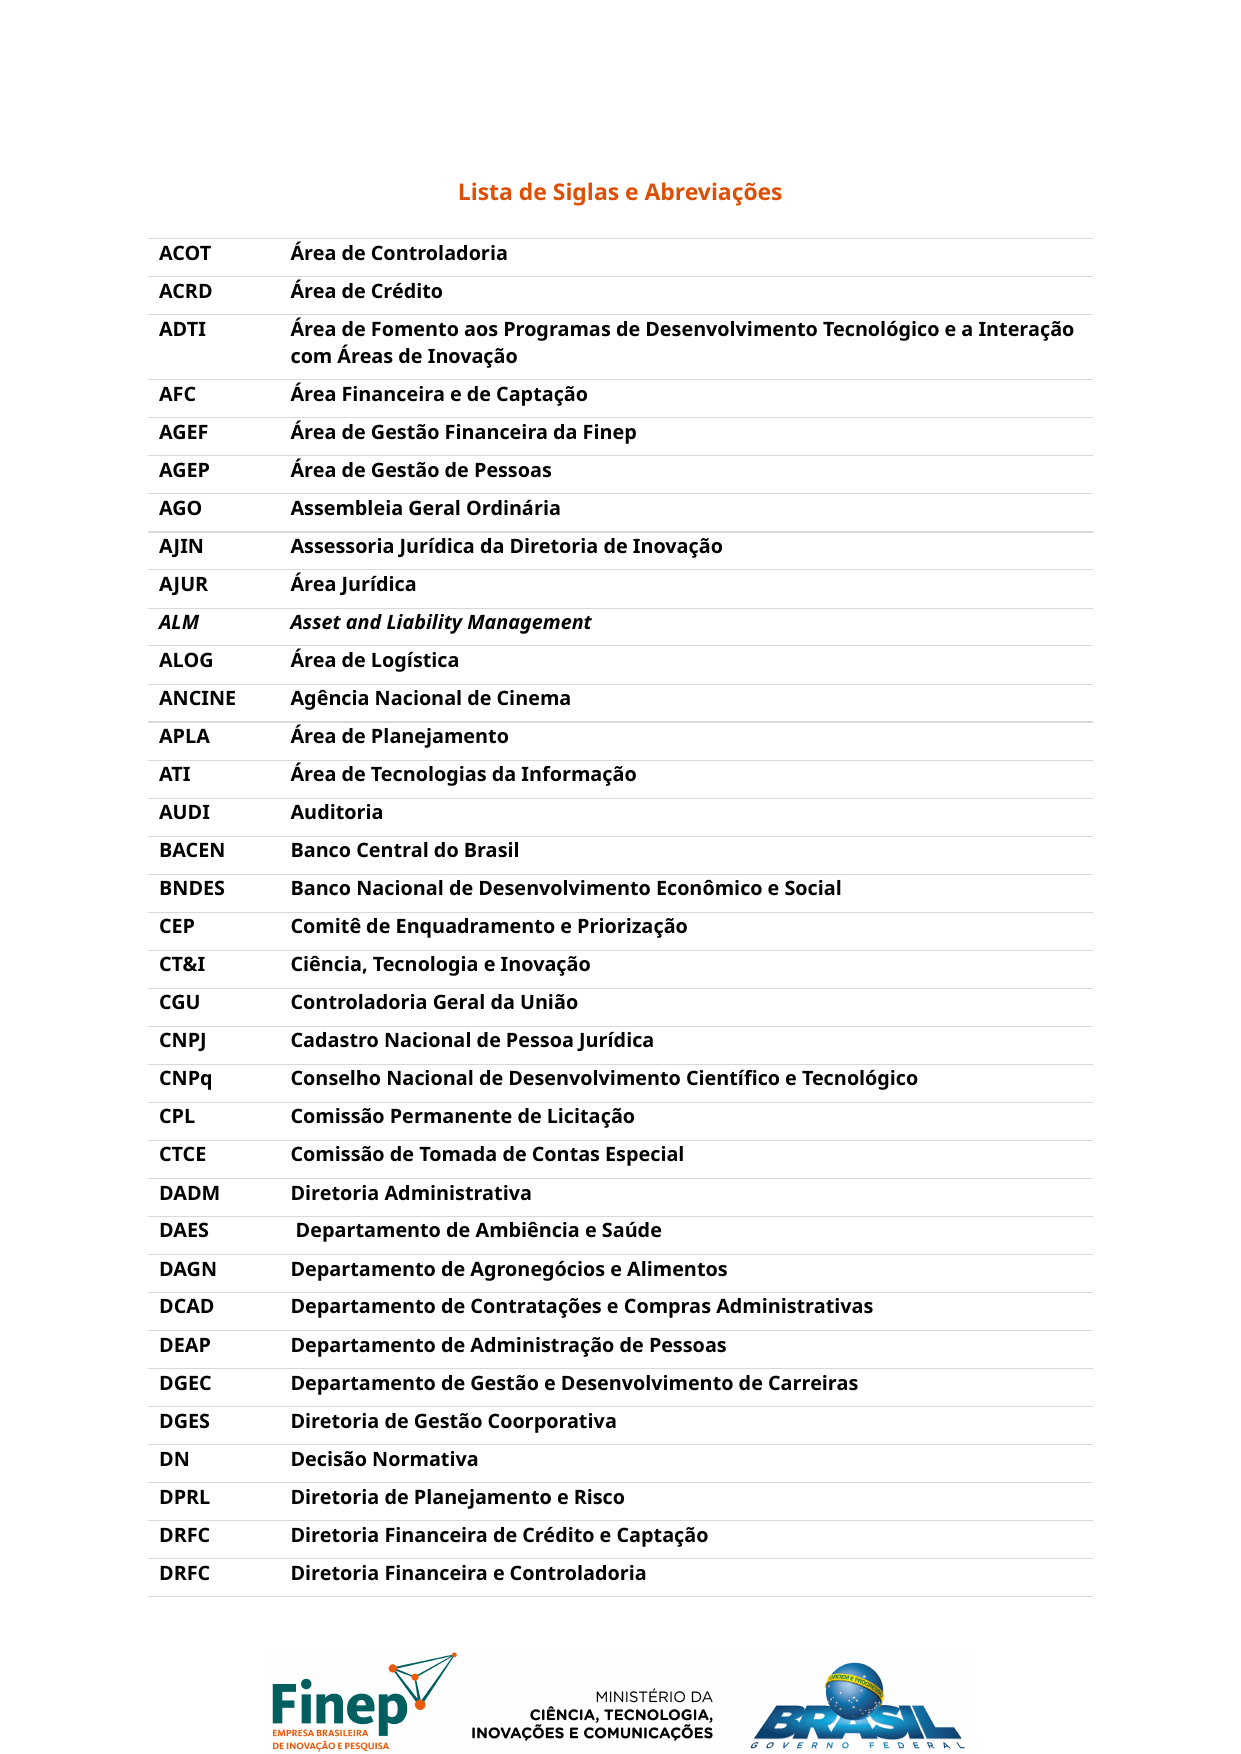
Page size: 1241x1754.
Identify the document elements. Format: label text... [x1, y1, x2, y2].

table_cell CTCE [148, 1141, 279, 1178]
table_cell Cadastro Nacional de Pessoa Jurídica [279, 1027, 1092, 1064]
table_cell Ciência, Tecnologia e Inovação [279, 951, 1092, 988]
table_cell CNPq [148, 1065, 279, 1102]
table_cell Departamento de Ambiência e Saúde [279, 1217, 1092, 1254]
table_cell AJIN [148, 533, 279, 569]
table_cell CPL [148, 1103, 279, 1140]
table_cell Área Financeira e de Captação [279, 380, 1092, 417]
table_cell Diretoria Administrativa [279, 1179, 1092, 1216]
table_cell DCAD [148, 1293, 279, 1330]
table_cell DGEC [148, 1369, 279, 1406]
table_cell ALM [148, 609, 279, 645]
table_cell BNDES [148, 875, 279, 912]
table_cell ACRD [148, 277, 279, 314]
table_cell DADM [148, 1179, 279, 1216]
table_cell Assessoria Jurídica da Diretoria de Inovação [279, 533, 1092, 569]
table_cell Comissão Permanente de Licitação [279, 1103, 1092, 1140]
table_cell DGES [148, 1407, 279, 1444]
table_cell Asset and Liability Management [279, 609, 1092, 645]
table_cell AJUR [148, 570, 279, 607]
table_cell DRFC [148, 1559, 279, 1596]
table_cell DRFC [148, 1521, 279, 1558]
table_cell ANCINE [148, 685, 279, 721]
table_cell AFC [148, 380, 279, 417]
table_cell DPRL [148, 1483, 279, 1520]
table_header Área de Controladoria [279, 239, 1092, 276]
table_cell ADTI [148, 315, 279, 379]
table_cell DAES [148, 1217, 279, 1254]
table_cell AUDI [148, 799, 279, 836]
table_cell APLA [148, 723, 279, 759]
table_cell Banco Nacional de Desenvolvimento Econômico e Social [279, 875, 1092, 912]
table_cell AGEP [148, 456, 279, 493]
table_cell Departamento de Contratações e Compras Administrativas [279, 1293, 1092, 1330]
table_header ACOT [148, 239, 279, 276]
table_cell Auditoria [279, 799, 1092, 836]
table_cell Diretoria Financeira de Crédito e Captação [279, 1521, 1092, 1558]
table_cell Comitê de Enquadramento e Priorização [279, 913, 1092, 949]
table_cell ATI [148, 761, 279, 797]
table_cell Área de Crédito [279, 277, 1092, 314]
table_cell DEAP [148, 1331, 279, 1368]
table_cell DN [148, 1445, 279, 1482]
table_cell Banco Central do Brasil [279, 837, 1092, 873]
table_cell Área de Tecnologias da Informação [279, 761, 1092, 797]
table_cell Diretoria de Planejamento e Risco [279, 1483, 1092, 1520]
table_cell Diretoria de Gestão Coorporativa [279, 1407, 1092, 1444]
table_cell Área de Planejamento [279, 723, 1092, 759]
table_cell DAGN [148, 1255, 279, 1292]
table_cell CGU [148, 989, 279, 1026]
table_cell BACEN [148, 837, 279, 873]
table_cell Departamento de Administração de Pessoas [279, 1331, 1092, 1368]
table_cell CEP [148, 913, 279, 949]
table_cell Agência Nacional de Cinema [279, 685, 1092, 721]
table_cell Área Jurídica [279, 570, 1092, 607]
table_cell Área de Gestão de Pessoas [279, 456, 1092, 493]
table_cell Conselho Nacional de Desenvolvimento Científico e Tecnológico [279, 1065, 1092, 1102]
table_cell AGO [148, 494, 279, 531]
table_cell Área de Logística [279, 646, 1092, 683]
table_cell Área de Gestão Financeira da Finep [279, 418, 1092, 455]
table_cell CT&I [148, 951, 279, 988]
table_cell Departamento de Gestão e Desenvolvimento de Carreiras [279, 1369, 1092, 1406]
table_cell Área de Fomento aos Programas de Desenvolvimento Tecnológico e a Interação com Áreas de Inovação [279, 315, 1092, 379]
table_cell Controladoria Geral da União [279, 989, 1092, 1026]
table_cell Departamento de Agronegócios e Alimentos [279, 1255, 1092, 1292]
table_cell AGEF [148, 418, 279, 455]
table_cell ALOG [148, 646, 279, 683]
table_cell Comissão de Tomada de Contas Especial [279, 1141, 1092, 1178]
table_cell Assembleia Geral Ordinária [279, 494, 1092, 531]
table_cell Diretoria Financeira e Controladoria [279, 1559, 1092, 1596]
table_cell Decisão Normativa [279, 1445, 1092, 1482]
table_cell CNPJ [148, 1027, 279, 1064]
text Lista de Siglas e Abreviações [148, 176, 1092, 207]
